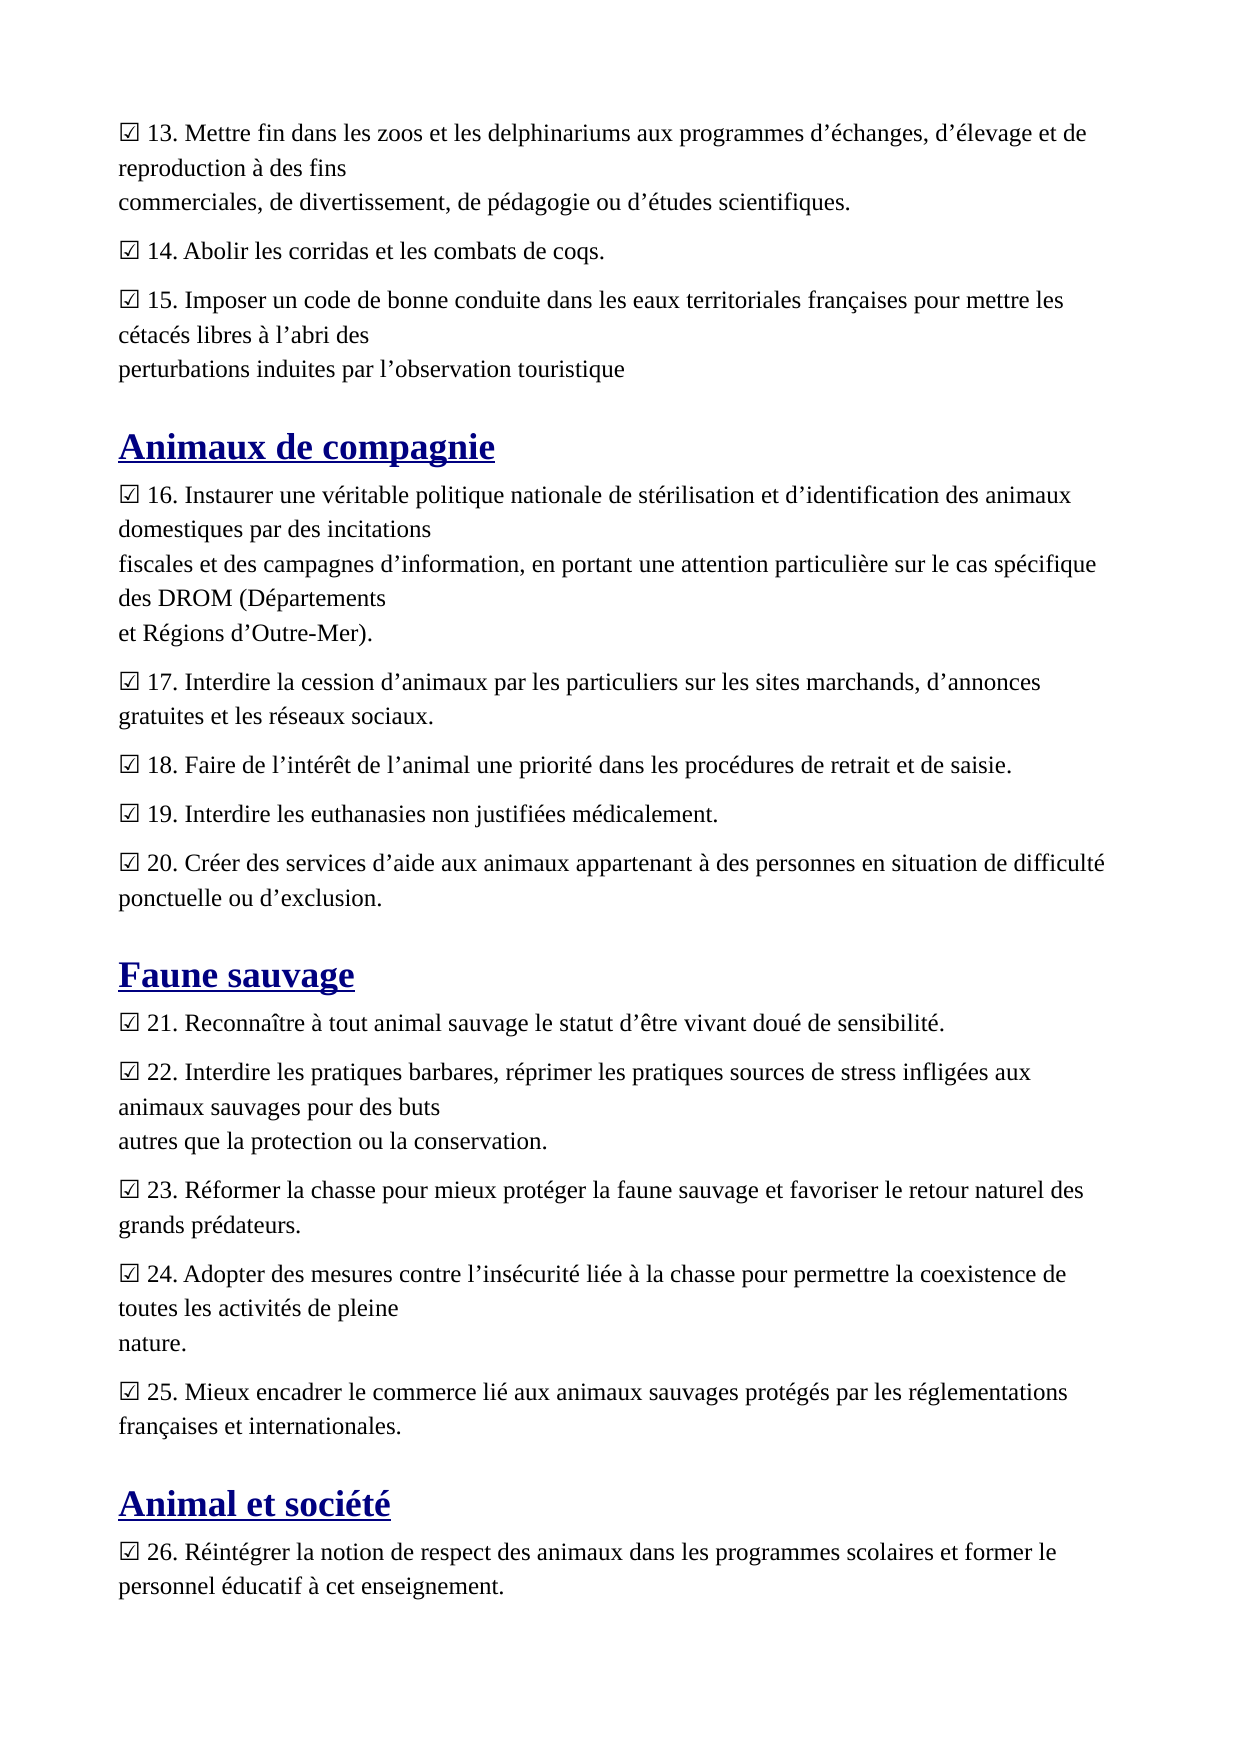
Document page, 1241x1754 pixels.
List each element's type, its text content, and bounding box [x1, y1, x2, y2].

text ☑️ 19. Interdire les euthanasies non justifiées médicalement. [118, 799, 1122, 828]
text ☑️ 14. Abolir les corridas et les combats de coqs. [118, 236, 1122, 265]
subtitle Animaux de compagnie [118, 424, 1122, 467]
text ☑️ 18. Faire de l’intérêt de l’animal une priorité dans les procédures de retrait et de saisie. [118, 750, 1122, 779]
text ☑️ 21. Reconnaître à tout animal sauvage le statut d’être vivant doué de sensibilité. [118, 1008, 1122, 1037]
text ☑️ 16. Instaurer une véritable politique nationale de stérilisation et d’identification des animaux domestiques par des incitations fiscales et des campagnes d’information, en portant une attention particulière sur le cas spécifique des DROM (Départements et Régions d’Outre-Mer). [118, 480, 1122, 646]
text ☑️ 13. Mettre fin dans les zoos et les delphinariums aux programmes d’échanges, d’élevage et de reproduction à des fins commerciales, de divertissement, de pédagogie ou d’études scientifiques. [118, 118, 1122, 216]
subtitle Faune sauvage [118, 953, 1122, 996]
text ☑️ 26. Réintégrer la notion de respect des animaux dans les programmes scolaires et former le personnel éducatif à cet enseignement. [118, 1537, 1122, 1600]
text ☑️ 23. Réformer la chasse pour mieux protéger la faune sauvage et favoriser le retour naturel des grands prédateurs. [118, 1175, 1122, 1239]
subtitle Animal et société [118, 1481, 1122, 1524]
text ☑️ 25. Mieux encadrer le commerce lié aux animaux sauvages protégés par les réglementations françaises et internationales. [118, 1377, 1122, 1440]
text ☑️ 17. Interdire la cession d’animaux par les particuliers sur les sites marchands, d’annonces gratuites et les réseaux sociaux. [118, 667, 1122, 730]
text ☑️ 20. Créer des services d’aide aux animaux appartenant à des personnes en situation de difficulté ponctuelle ou d’exclusion. [118, 848, 1122, 912]
text ☑️ 24. Adopter des mesures contre l’insécurité liée à la chasse pour permettre la coexistence de toutes les activités de pleine nature. [118, 1259, 1122, 1357]
text ☑️ 15. Imposer un code de bonne conduite dans les eaux territoriales françaises pour mettre les cétacés libres à l’abri des perturbations induites par l’observation touristique [118, 285, 1122, 383]
text ☑️ 22. Interdire les pratiques barbares, réprimer les pratiques sources de stress infligées aux animaux sauvages pour des buts autres que la protection ou la conservation. [118, 1057, 1122, 1155]
